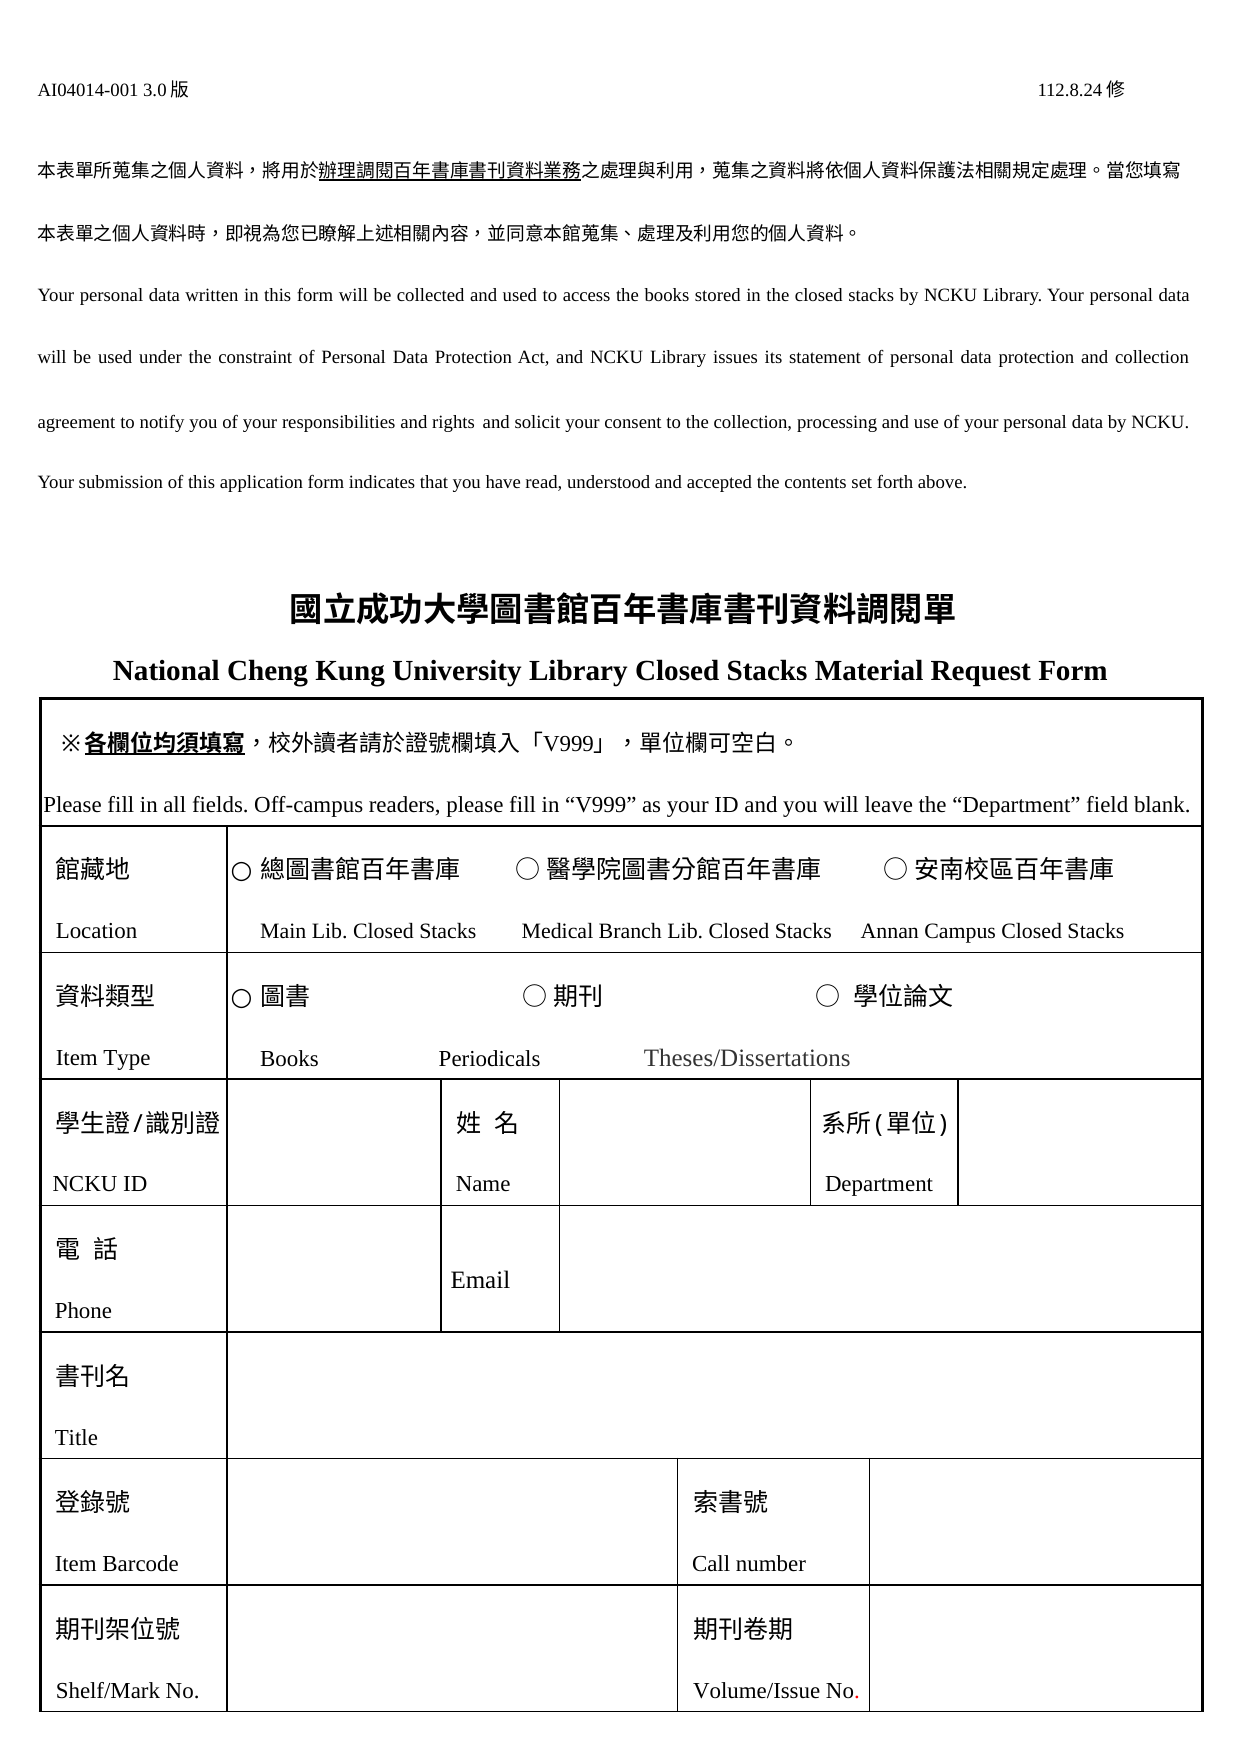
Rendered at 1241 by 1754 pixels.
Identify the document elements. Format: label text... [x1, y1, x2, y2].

table_cell 電 話 Phone [42, 1206, 226, 1331]
text National Cheng Kung University Library Closed Stacks Material Request Form [0, 628, 1221, 691]
table_cell 館藏地 Location [42, 827, 226, 951]
text 國立成功大學圖書館百年書庫書刊資料調閱單 [113, 566, 1132, 628]
table_cell 期刊卷期 Volume/Issue No. [678, 1586, 869, 1711]
table_cell [959, 1080, 1201, 1204]
table_cell [560, 1080, 810, 1204]
table_cell 系所(單位) Department [811, 1080, 957, 1204]
table_cell 學生證/識別證NCKU ID [42, 1080, 226, 1204]
table_cell 資料類型 Item Type [42, 953, 226, 1078]
text Your personal data written in this form will be collected and used to access the books stored in the closed stacks by NCKU Library. Your personal data will be used under the constraint of Personal Data Protection Act, and NCKU Library issues its statement of personal data protection and collection agreement to notify you of your responsibilities and rights and solicit your consent to the collection, processing and use of your personal data by NCKU. Your submission of this application form indicates that you have read, understood and accepted the contents set forth above. [37, 253, 1191, 503]
table_cell 索書號 Call number [678, 1459, 869, 1584]
table_cell Email [442, 1206, 559, 1331]
table_cell [228, 1080, 440, 1204]
table_cell [870, 1586, 1201, 1711]
table_cell [228, 1586, 677, 1711]
table_cell 姓 名 Name [442, 1080, 559, 1204]
table_cell 登錄號 Item Barcode [42, 1459, 226, 1584]
table_header ※各欄位均須填寫，校外讀者請於證號欄填入「V999」，單位欄可空白。 Please fill in all fields. Off-campus readers, please fill in “V999” as your ID and you will leave the “Department” field blank. [42, 700, 1201, 825]
table_cell 總圖書館百年書庫 ○ 醫學院圖書分館百年書庫 ○ 安南校區百年書庫 Main Lib. Closed Stacks Medical Branch Lib. Closed Stacks Annan Campus Closed Stacks [228, 827, 1201, 951]
text AI04014-001 3.0版 112.8.24修 [37, 47, 1191, 109]
table_cell [560, 1206, 1201, 1331]
text 本表單所蒐集之個人資料，將用於辦理調閱百年書庫書刊資料業務之處理與利用，蒐集之資料將依個人資料保護法相關規定處理。當您填寫本表單之個人資料時，即視為您已瞭解上述相關內容，並同意本館蒐集、處理及利用您的個人資料。 [37, 128, 1191, 253]
table_cell 圖書 ○ 期刊 ○ 學位論文 Books Periodicals Theses/Dissertations [228, 953, 1201, 1078]
table_cell [228, 1459, 677, 1584]
table_cell [228, 1206, 440, 1331]
table_cell 期刊架位號Shelf/Mark No. [42, 1586, 226, 1711]
table_cell [228, 1333, 1201, 1458]
table_cell [870, 1459, 1201, 1584]
table_cell 書刊名 Title [42, 1333, 226, 1458]
